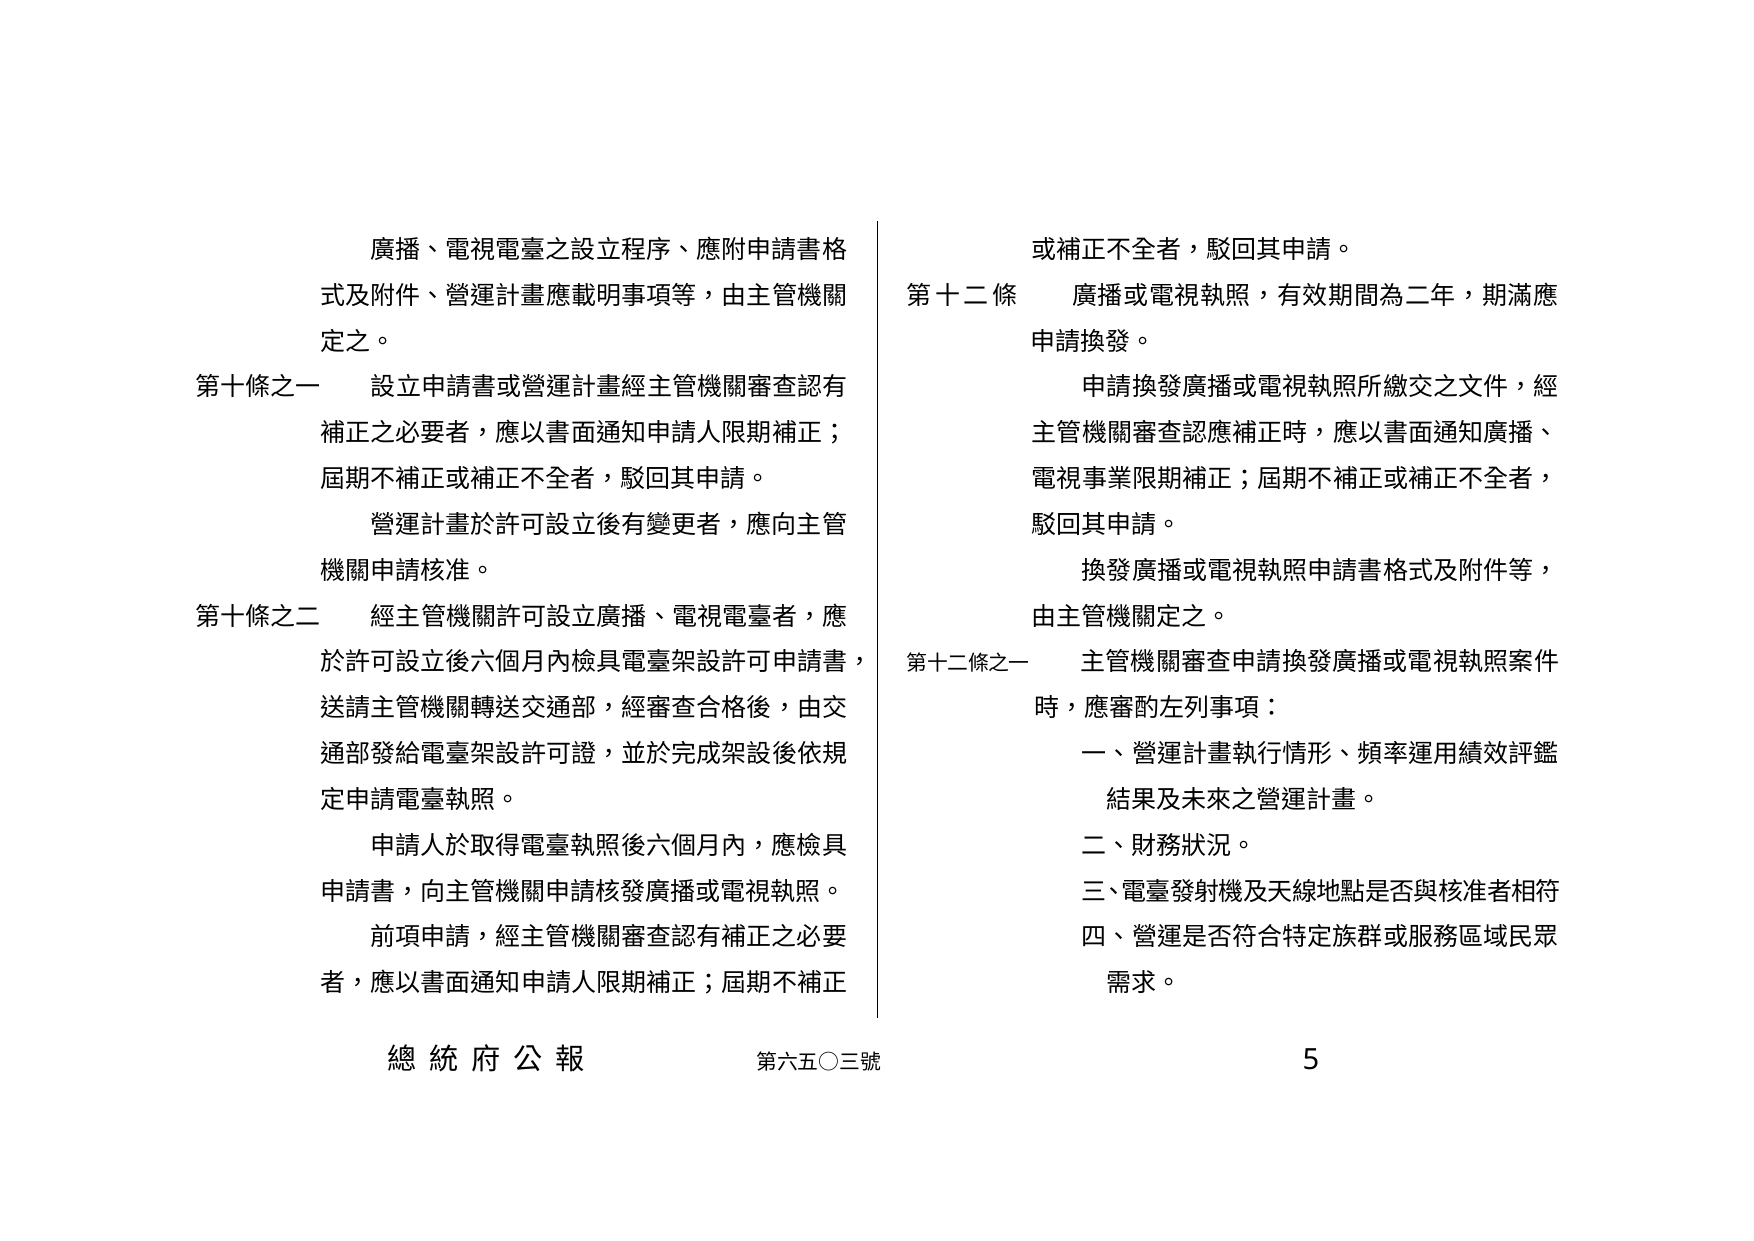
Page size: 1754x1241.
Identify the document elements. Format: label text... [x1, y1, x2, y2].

text 二、財務狀況。 [1082, 817, 1559, 863]
text 第十二條之一 主管機關審查申請換發廣播或電視執照案件時，應審酌左列事項： [907, 634, 1559, 726]
text 前項申請，經主管機關審查認有補正之必要者，應以書面通知申請人限期補正；屆期不補正 [320, 909, 847, 1001]
text 三、電臺發射機及天線地點是否與核准者相符。 [1082, 863, 1559, 909]
text 一、營運計畫執行情形、頻率運用績效評鑑結果及未來之營運計畫。 [1082, 726, 1559, 817]
text 廣播、電視電臺之設立程序、應附申請書格式及附件、營運計畫應載明事項等，由主管機關定之。 [320, 222, 847, 359]
text 四、營運是否符合特定族群或服務區域民眾需求。 [1082, 909, 1559, 1001]
text 營運計畫於許可設立後有變更者，應向主管機關申請核准。 [320, 497, 847, 588]
text 換發廣播或電視執照申請書格式及附件等，由主管機關定之。 [1032, 542, 1559, 634]
text 第十條之二 經主管機關許可設立廣播、電視電臺者，應於許可設立後六個月內檢具電臺架設許可申請書，送請主管機關轉送交通部，經審查合格後，由交通部發給電臺架設許可證，並於完成架設後依規定申請電臺執照。 [195, 588, 847, 817]
text 第十二條 廣播或電視執照，有效期間為二年，期滿應申請換發。 [907, 267, 1559, 359]
text 申請人於取得電臺執照後六個月內，應檢具申請書，向主管機關申請核發廣播或電視執照。 [320, 817, 847, 909]
text 申請換發廣播或電視執照所繳交之文件，經主管機關審查認應補正時，應以書面通知廣播、電視事業限期補正；屆期不補正或補正不全者，駁回其申請。 [1032, 359, 1559, 542]
text 第十條之一 設立申請書或營運計畫經主管機關審查認有補正之必要者，應以書面通知申請人限期補正；屆期不補正或補正不全者，駁回其申請。 [195, 359, 847, 497]
text 或補正不全者，駁回其申請。 [1032, 222, 1559, 267]
